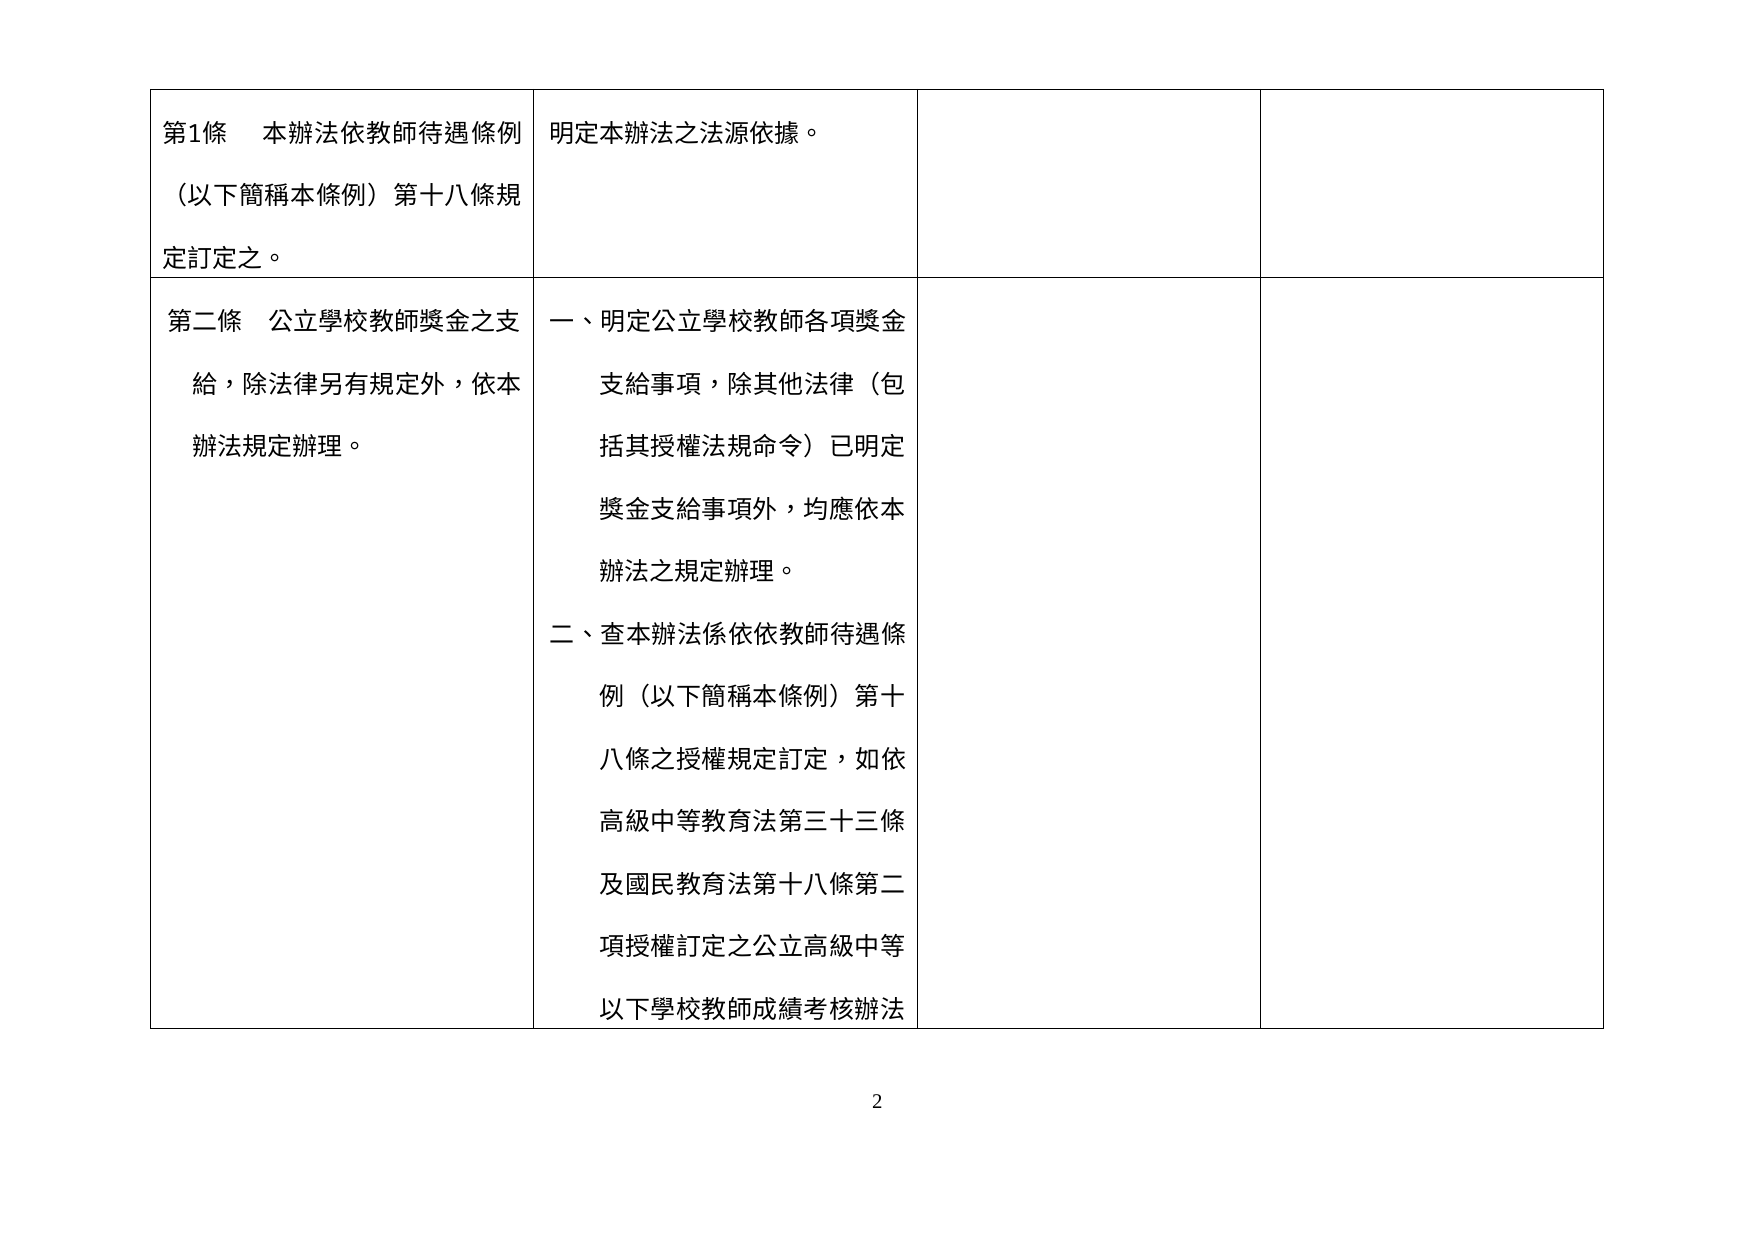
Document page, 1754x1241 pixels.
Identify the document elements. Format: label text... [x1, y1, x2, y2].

table_cell [918, 278, 1260, 1028]
table_cell 一、明定公立學校教師各項獎金支給事項，除其他法律（包括其授權法規命令）已明定獎金支給事項外，均應依本辦法之規定辦理。 二、查本辦法係依依教師待遇條例（以下簡稱本條例）第十八條之授權規定訂定，如依高級中等教育法第三十三條及國民教育法第十八條第二項授權訂定之公立高級中等以下學校教師成績考核辦法 [534, 278, 917, 1028]
table_cell [1261, 278, 1603, 1028]
table_cell 本辦法依教師待遇條例（以下簡稱本條例）第十八條規定訂定之。 [151, 90, 533, 277]
table_cell 明定本辦法之法源依據。 [534, 90, 917, 277]
table_cell [918, 90, 1260, 277]
table_cell 第二條 公立學校教師獎金之支給，除法律另有規定外，依本辦法規定辦理。 [151, 278, 533, 1028]
table_cell [1261, 90, 1603, 277]
